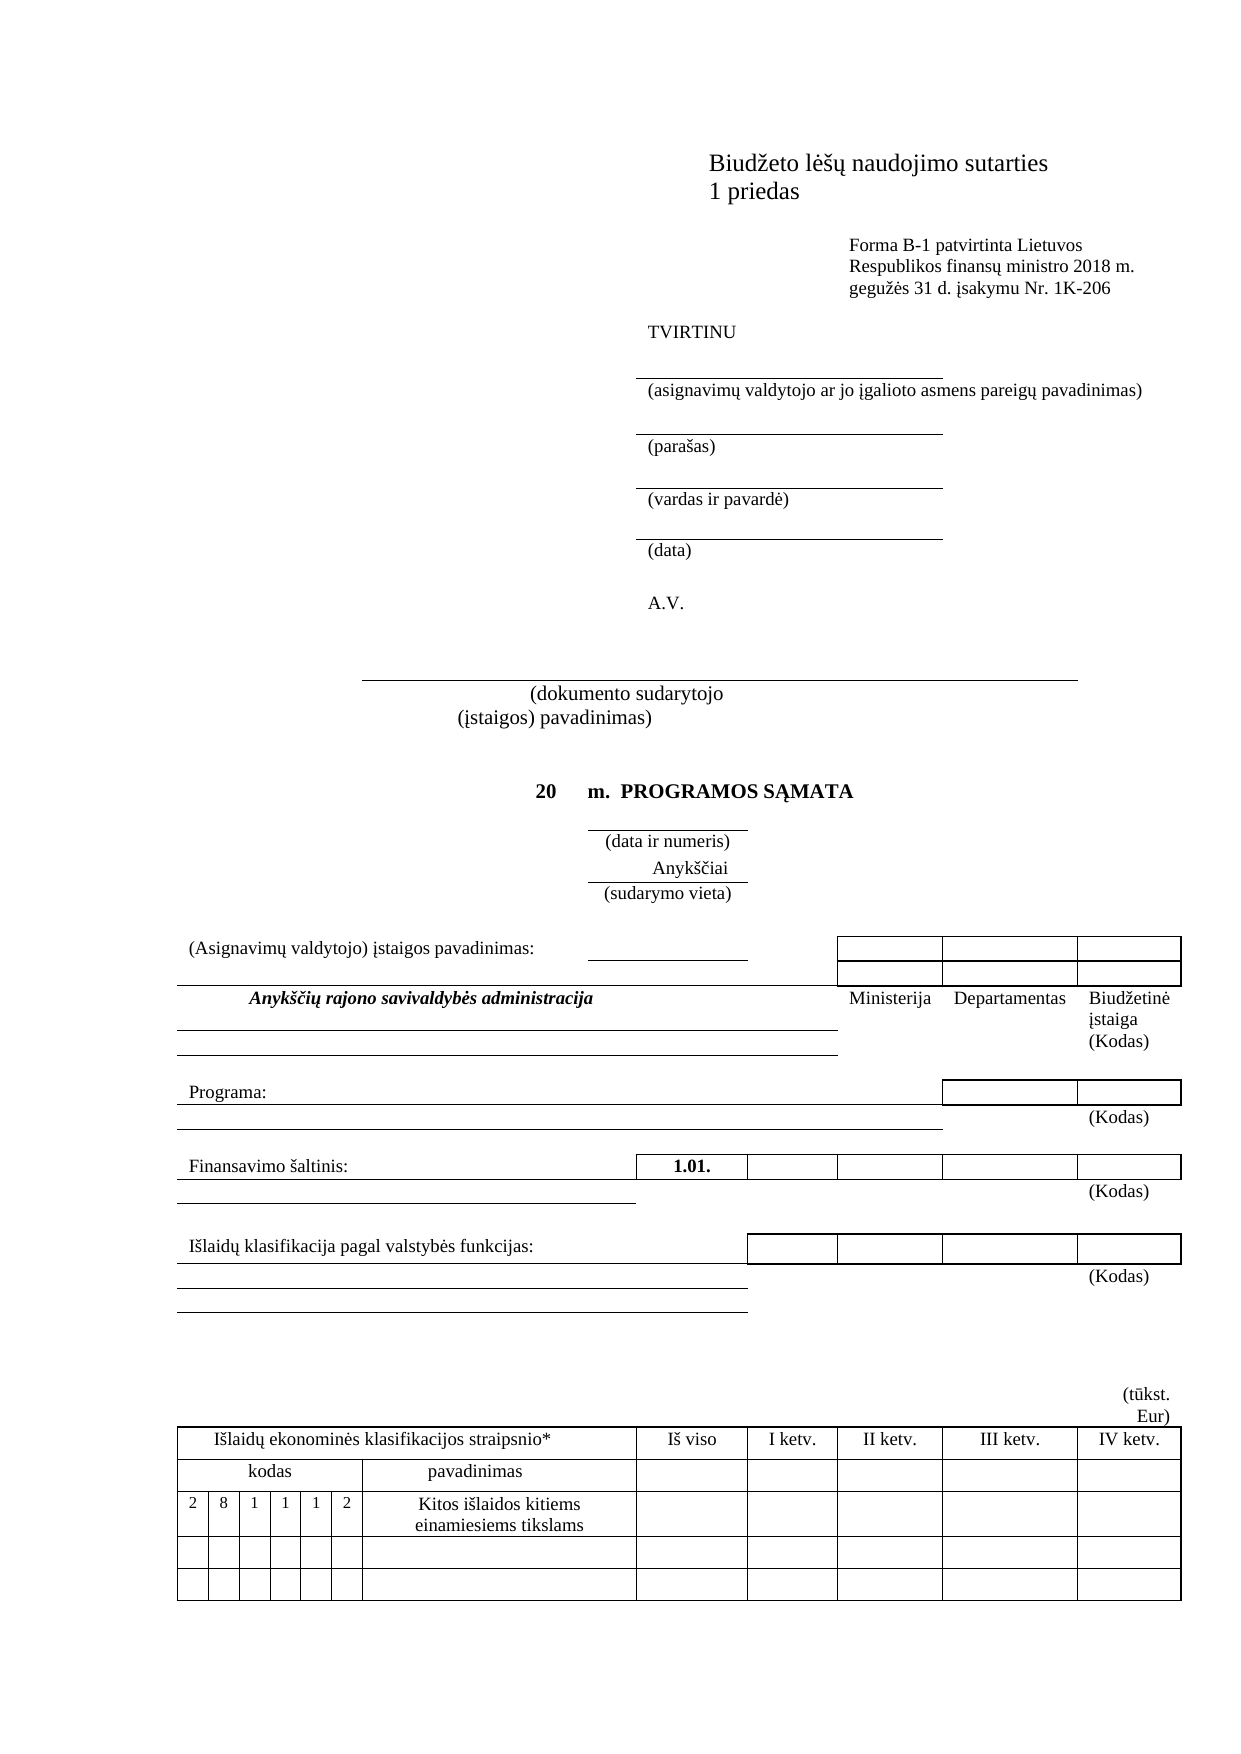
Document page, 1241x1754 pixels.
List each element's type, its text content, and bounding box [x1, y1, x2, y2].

table_cell [177, 514, 208, 538]
table_cell [1078, 407, 1181, 434]
table_cell [271, 1537, 300, 1568]
table_cell [1078, 1203, 1181, 1233]
table_cell [588, 1264, 636, 1288]
table_cell [748, 803, 838, 830]
table_cell [748, 909, 838, 936]
table_cell [1078, 1055, 1181, 1079]
table_cell [1078, 803, 1181, 830]
table_cell [239, 882, 270, 909]
table_cell 1 [301, 1492, 331, 1536]
table_cell [637, 1537, 747, 1568]
table_cell [588, 539, 636, 568]
table_cell [838, 1235, 942, 1263]
table_cell [301, 569, 331, 592]
table_cell [588, 1180, 636, 1203]
table_cell kodas [178, 1460, 362, 1491]
table_cell [331, 352, 362, 378]
table_cell [838, 321, 942, 352]
table_cell [270, 460, 301, 488]
table_cell [331, 1289, 362, 1312]
table_cell [363, 1537, 588, 1568]
table_cell [362, 1130, 588, 1154]
table_cell [177, 488, 208, 514]
table_cell [331, 1313, 362, 1336]
table_cell [838, 1079, 942, 1104]
table_cell [838, 645, 942, 680]
table_cell Išlaidų klasifikacija pagal valstybės funkcijas: [177, 1233, 588, 1263]
table_cell [838, 1460, 942, 1491]
table_cell [588, 1130, 636, 1154]
table_cell [208, 569, 239, 592]
table_cell [362, 1313, 588, 1336]
table_header [301, 234, 331, 321]
table_cell [301, 1569, 331, 1600]
table_cell [748, 1312, 838, 1336]
table_cell [331, 1204, 362, 1233]
table_cell [177, 729, 208, 755]
table_cell [943, 1235, 1077, 1263]
table_cell [301, 488, 331, 514]
table_cell [239, 1383, 270, 1426]
table_cell [838, 830, 942, 857]
table_cell [301, 729, 331, 755]
table_cell [943, 1312, 1077, 1336]
table_cell [637, 1460, 747, 1491]
table_cell [636, 621, 747, 645]
table_cell 2 [178, 1492, 208, 1536]
table_cell [239, 857, 270, 882]
table_cell [588, 1313, 636, 1336]
table_cell [838, 1130, 942, 1154]
table_cell 8 [209, 1492, 239, 1536]
table_cell [1078, 882, 1181, 909]
table_cell [748, 960, 837, 985]
table_cell [748, 352, 838, 378]
table_cell [943, 407, 1077, 434]
table_cell [177, 1336, 208, 1359]
table_cell [208, 882, 239, 909]
table_cell [240, 1569, 270, 1600]
table_cell [588, 1537, 636, 1568]
table_cell [748, 1235, 837, 1263]
table_cell [208, 352, 239, 378]
table_cell [362, 621, 588, 645]
table_cell [331, 857, 362, 882]
table_cell [208, 621, 239, 645]
table_cell [838, 962, 942, 985]
table_cell [331, 1105, 362, 1129]
table_cell (Asignavimų valdytojo) įstaigos pavadinimas: [177, 936, 588, 960]
table_cell [636, 936, 747, 960]
table_cell [943, 681, 1077, 729]
table_cell [362, 407, 588, 434]
table_cell [838, 1055, 942, 1079]
table_cell [636, 1130, 747, 1154]
table_cell [270, 1383, 301, 1426]
table_cell [177, 803, 208, 830]
table_cell [177, 645, 208, 680]
table_cell (Kodas) [1078, 1030, 1181, 1054]
table_cell [177, 1204, 208, 1233]
table_cell [331, 569, 362, 592]
table_cell [270, 488, 301, 514]
table_cell [748, 621, 838, 645]
table_cell [636, 1180, 747, 1203]
table_cell [588, 621, 636, 645]
table_cell [748, 1180, 838, 1203]
table_cell [362, 1180, 588, 1203]
table_cell [636, 1383, 747, 1426]
table_cell [208, 857, 239, 882]
table_cell [239, 1204, 270, 1233]
table_cell [588, 936, 636, 960]
table_cell [838, 882, 942, 909]
table_cell [748, 1265, 1077, 1288]
table_cell [331, 321, 362, 352]
table_cell [301, 1056, 331, 1079]
table_cell [636, 1105, 747, 1129]
table_cell IV ketv. [1078, 1428, 1180, 1458]
table_cell [748, 1336, 838, 1359]
table_cell [588, 1383, 636, 1426]
table_cell [208, 1383, 239, 1426]
table_cell [239, 729, 270, 755]
table_cell [362, 909, 588, 936]
table_cell [331, 1079, 362, 1104]
table_cell [636, 1359, 747, 1383]
table_cell [362, 592, 588, 621]
table_cell [362, 729, 588, 755]
table_cell [637, 1492, 747, 1536]
table_cell [331, 460, 362, 488]
table_cell [331, 1130, 362, 1154]
table_cell [636, 1264, 747, 1288]
table_cell [748, 460, 838, 488]
table_cell [943, 1359, 1077, 1383]
table_cell [301, 1105, 331, 1129]
table_cell [636, 407, 747, 434]
table_cell [208, 592, 239, 621]
table_cell [1078, 962, 1180, 985]
table_cell [1078, 569, 1181, 592]
table_cell pavadinimas [363, 1460, 588, 1491]
table_cell 1 [240, 1492, 270, 1536]
table_cell [331, 434, 362, 460]
table_cell [943, 1537, 1077, 1568]
table_cell [362, 1031, 588, 1054]
table_cell [331, 1180, 362, 1203]
table_cell [331, 830, 362, 857]
table_cell [1078, 1081, 1180, 1104]
table_cell [301, 1180, 331, 1203]
table_cell [636, 1336, 747, 1359]
table_cell [1078, 909, 1181, 936]
table_cell [270, 1180, 301, 1203]
table_cell [177, 1359, 208, 1383]
table_cell [1078, 645, 1181, 680]
table_cell [208, 1180, 239, 1203]
table_cell [239, 621, 270, 645]
table_cell [331, 1383, 362, 1426]
table_cell [331, 1056, 362, 1079]
table_cell [301, 434, 331, 460]
table_cell (vardas ir pavardė) [636, 489, 838, 514]
table_cell [270, 1313, 301, 1336]
table_cell 2 [332, 1492, 362, 1536]
table_cell [208, 1313, 239, 1336]
table_cell [943, 645, 1077, 680]
table_cell [208, 1105, 239, 1129]
table_cell [208, 407, 239, 434]
table_cell Ministerija [838, 987, 942, 1030]
table_cell [748, 1031, 838, 1054]
table_cell [239, 460, 270, 488]
table_cell [239, 378, 270, 407]
table_cell [270, 830, 301, 857]
table_cell [332, 1569, 362, 1600]
table_cell [943, 434, 1077, 460]
table_cell [588, 1289, 636, 1312]
table_cell [838, 1312, 942, 1336]
table_cell [1078, 1312, 1181, 1336]
table_cell [362, 882, 588, 909]
table_cell (parašas) [636, 435, 747, 460]
table_cell [748, 540, 838, 568]
table_cell [748, 569, 838, 592]
table_cell [239, 1313, 270, 1336]
table_cell [177, 1264, 208, 1288]
table_cell [301, 909, 331, 936]
table_cell [363, 1569, 588, 1600]
table_cell [748, 857, 838, 882]
table_header [588, 234, 636, 321]
table_cell [270, 1359, 301, 1383]
table_cell [362, 857, 588, 882]
table_cell [331, 378, 362, 407]
table_cell [362, 514, 588, 538]
table_cell [208, 645, 239, 680]
table_cell [748, 1056, 838, 1079]
table_cell [177, 1031, 208, 1054]
table_cell [208, 460, 239, 488]
table_cell [331, 488, 362, 514]
table_cell [239, 592, 270, 621]
table_cell [1078, 729, 1181, 755]
table_cell [239, 569, 270, 592]
table_cell [362, 803, 588, 830]
table_cell [943, 1492, 1077, 1536]
table_cell (Kodas) [1078, 1180, 1181, 1203]
table_cell [1078, 937, 1180, 960]
table_cell [177, 352, 208, 378]
table_cell Finansavimo šaltinis: [177, 1154, 588, 1178]
table_cell [636, 1313, 747, 1336]
table_cell [943, 514, 1077, 538]
table_cell [748, 830, 838, 857]
table_cell Departamentas [943, 987, 1077, 1030]
table_cell [331, 514, 362, 538]
table_cell [943, 857, 1077, 882]
table_cell [838, 857, 942, 882]
table_cell [239, 1056, 270, 1079]
table_cell [362, 434, 588, 460]
table_cell [208, 1056, 239, 1079]
table_cell [636, 729, 747, 755]
table_cell [636, 514, 747, 538]
table_cell [1078, 352, 1181, 378]
table_cell [362, 488, 588, 514]
table_cell [331, 729, 362, 755]
table_cell [588, 1154, 636, 1178]
table_cell [208, 1031, 239, 1054]
table_cell [362, 1359, 588, 1383]
table_cell [208, 539, 239, 568]
table_cell [838, 1492, 942, 1536]
table_cell [748, 882, 838, 909]
table_cell [178, 1569, 208, 1600]
table_cell [1078, 321, 1181, 352]
table_cell I ketv. [748, 1428, 837, 1458]
table_cell [588, 1056, 636, 1079]
table_cell [588, 321, 636, 352]
table_cell [838, 621, 942, 645]
table_cell [1078, 1288, 1181, 1312]
table_cell [636, 460, 747, 488]
table_cell [838, 1336, 942, 1359]
table_cell [588, 514, 636, 538]
table_cell [1078, 1155, 1180, 1178]
table_cell [748, 1130, 838, 1154]
table_cell [331, 539, 362, 568]
table_cell [636, 961, 747, 985]
table_cell [838, 569, 942, 592]
table_cell [1078, 488, 1181, 514]
table_cell [177, 909, 208, 936]
table_cell [270, 539, 301, 568]
table_cell [239, 1180, 270, 1203]
table_cell [838, 592, 942, 621]
table_cell [301, 857, 331, 882]
table_cell [239, 1031, 270, 1054]
table_cell [748, 1383, 838, 1426]
table_cell [838, 1030, 942, 1054]
table_cell [1078, 539, 1181, 568]
table_cell [177, 569, 208, 592]
table_cell [943, 1288, 1077, 1312]
table_cell [239, 1336, 270, 1359]
table_cell [943, 1030, 1077, 1054]
table_cell [748, 1569, 837, 1600]
table_cell [943, 729, 1077, 755]
table_cell [270, 321, 301, 352]
table_cell [270, 1105, 301, 1129]
table_cell [748, 1105, 838, 1129]
table_cell [301, 680, 331, 729]
table_cell [270, 1336, 301, 1359]
table_cell [748, 729, 838, 755]
table_cell [636, 1203, 747, 1233]
table_header [270, 234, 301, 321]
table_cell [838, 540, 942, 568]
table_cell [838, 1180, 942, 1203]
table_cell [588, 460, 636, 488]
table_cell [838, 1537, 942, 1568]
table_cell Programa: [177, 1079, 331, 1104]
table_cell [1078, 1129, 1181, 1154]
table_cell [1078, 680, 1181, 729]
table_cell [270, 882, 301, 909]
table_cell [748, 1288, 838, 1312]
table_cell [239, 539, 270, 568]
table_cell [637, 1569, 747, 1600]
table_cell [588, 961, 636, 985]
table_cell [331, 680, 362, 729]
table_cell [239, 680, 270, 729]
table_cell [301, 1313, 331, 1336]
table_cell [1078, 857, 1181, 882]
table_header [748, 234, 838, 321]
table_cell [208, 1264, 239, 1288]
table_cell [588, 569, 636, 592]
table_header [331, 234, 362, 321]
table_cell (data) [636, 540, 747, 568]
table_cell (Kodas) [1078, 1106, 1181, 1129]
table_cell [748, 435, 838, 460]
table_cell [748, 936, 837, 960]
table_cell [588, 592, 636, 621]
table_cell [270, 1289, 301, 1312]
table_cell [239, 1105, 270, 1129]
table_cell [301, 460, 331, 488]
table_cell [177, 960, 588, 985]
table_cell [943, 830, 1077, 857]
table_cell [177, 460, 208, 488]
table_cell [588, 1428, 636, 1458]
table_cell [301, 1336, 331, 1359]
table_cell [362, 1383, 588, 1426]
table_cell [177, 621, 208, 645]
table_cell [838, 909, 942, 936]
table_cell [588, 1569, 636, 1600]
table_cell [177, 755, 208, 803]
table_cell [270, 1130, 301, 1154]
table_cell [270, 378, 301, 407]
table_cell [301, 803, 331, 830]
table_cell [362, 1056, 588, 1079]
table_cell [636, 1079, 747, 1104]
table_header [208, 234, 239, 321]
table_cell [748, 1492, 837, 1536]
table_cell [748, 592, 838, 621]
table_cell [208, 434, 239, 460]
table_cell [838, 489, 942, 514]
table_cell [208, 488, 239, 514]
table_cell [748, 514, 838, 538]
table_cell [1078, 1235, 1180, 1263]
table_cell [636, 1031, 747, 1054]
table_cell [636, 352, 747, 378]
table_cell [177, 1289, 208, 1312]
table_cell [838, 1105, 942, 1129]
table_cell [239, 1264, 270, 1288]
table_cell [943, 1081, 1077, 1104]
table_cell [301, 621, 331, 645]
table_cell [177, 434, 208, 460]
table_cell [588, 1233, 636, 1263]
table_cell [331, 1359, 362, 1383]
table_cell [636, 1289, 747, 1312]
table_cell [838, 1155, 942, 1178]
table_cell [177, 1313, 208, 1336]
table_header [636, 234, 747, 321]
table_cell [208, 1130, 239, 1154]
table_cell [240, 1537, 270, 1568]
table_cell TVIRTINU [636, 321, 747, 352]
table_cell [239, 1289, 270, 1312]
table_cell [208, 514, 239, 538]
table_cell [208, 1359, 239, 1383]
table_cell [943, 1336, 1077, 1359]
table_cell [209, 1569, 239, 1600]
table_cell [301, 645, 331, 680]
table_cell [748, 986, 838, 1030]
table_cell [588, 434, 636, 460]
table_cell (sudarymo vieta) [588, 883, 747, 909]
table_cell [270, 1204, 301, 1233]
table_cell [177, 1130, 208, 1154]
table_cell [239, 514, 270, 538]
table_cell [301, 1130, 331, 1154]
table_cell [301, 407, 331, 434]
table_cell [362, 1289, 588, 1312]
table_header [177, 234, 208, 321]
table_cell [362, 645, 588, 680]
table_cell [943, 803, 1077, 830]
table_cell [1078, 1569, 1180, 1600]
table_cell [301, 882, 331, 909]
table_cell [270, 621, 301, 645]
table_cell III ketv. [943, 1428, 1077, 1458]
table_cell [208, 729, 239, 755]
table_cell [301, 1289, 331, 1312]
table_cell [301, 1359, 331, 1383]
table_cell [838, 1203, 942, 1233]
table_cell [943, 488, 1077, 514]
table_cell [331, 909, 362, 936]
table_cell [270, 857, 301, 882]
table_cell Anykščių rajono savivaldybės administracija [208, 986, 636, 1030]
table_cell [239, 488, 270, 514]
table_cell [1078, 1359, 1181, 1383]
table_cell [177, 1383, 208, 1426]
table_cell [588, 407, 636, 434]
table_cell [301, 1031, 331, 1054]
table_cell [270, 407, 301, 434]
table_cell [239, 830, 270, 857]
table_cell (asignavimų valdytojo ar jo įgalioto asmens pareigų pavadinimas) [636, 378, 1181, 407]
table_cell 1 [271, 1492, 300, 1536]
table_cell [838, 803, 942, 830]
table_cell [1078, 592, 1181, 621]
table_cell [748, 1537, 837, 1568]
table_cell [270, 1031, 301, 1054]
table_cell [636, 645, 747, 680]
table_cell [636, 1056, 747, 1079]
table_cell [943, 1129, 1077, 1154]
table_cell [838, 407, 942, 434]
table_cell [239, 803, 270, 830]
table_cell (tūkst. Eur) [1078, 1383, 1181, 1426]
table_cell [1078, 1492, 1180, 1536]
table_cell [748, 321, 838, 352]
table_cell [748, 407, 838, 434]
table_cell [588, 909, 636, 936]
table_cell [331, 621, 362, 645]
table_cell [838, 1383, 942, 1426]
table_cell [636, 803, 747, 830]
table_cell [362, 1264, 588, 1288]
table_cell [1078, 1537, 1180, 1568]
table_cell [588, 378, 636, 407]
table_cell [209, 1537, 239, 1568]
table_cell Biudžetinė įstaiga [1078, 987, 1181, 1030]
table_header [362, 234, 588, 321]
table_cell [301, 1537, 331, 1568]
table_cell [943, 592, 1077, 621]
table_cell [208, 321, 239, 352]
table_cell [838, 1288, 942, 1312]
table_cell [177, 378, 208, 407]
table_cell [239, 352, 270, 378]
table_cell [239, 434, 270, 460]
table_cell [270, 352, 301, 378]
table_cell [362, 830, 588, 857]
table_cell [588, 1336, 636, 1359]
table_cell [239, 407, 270, 434]
table_cell [748, 1079, 838, 1104]
table_cell [943, 937, 1077, 960]
table_cell [301, 514, 331, 538]
table_cell [270, 1264, 301, 1288]
table_cell [588, 729, 636, 755]
table_cell [208, 1204, 239, 1233]
table_cell [943, 1155, 1077, 1178]
table_cell [270, 909, 301, 936]
table_cell (data ir numeris) [588, 831, 747, 857]
table_cell [943, 460, 1077, 488]
table_cell [943, 962, 1077, 985]
table_header [239, 234, 270, 321]
table_cell [331, 1264, 362, 1288]
table_cell [331, 1031, 362, 1054]
table_cell [636, 909, 747, 936]
table_cell [239, 321, 270, 352]
table_cell [208, 1289, 239, 1312]
table_cell [177, 539, 208, 568]
table_cell [1078, 621, 1181, 645]
table_cell [362, 1105, 636, 1129]
table_cell [748, 645, 838, 680]
table_cell [270, 645, 301, 680]
table_cell [301, 1383, 331, 1426]
table_cell [943, 539, 1077, 568]
table_cell [270, 803, 301, 830]
table_cell Iš viso [637, 1428, 747, 1458]
table_cell [239, 1130, 270, 1154]
table_cell [943, 621, 1077, 645]
table_cell [943, 1203, 1077, 1233]
table_cell [177, 1056, 208, 1079]
table_cell [301, 830, 331, 857]
table_cell [177, 592, 208, 621]
table_cell [177, 321, 208, 352]
table_cell [239, 909, 270, 936]
table_cell [636, 569, 747, 592]
table_cell [331, 803, 362, 830]
table_cell [208, 803, 239, 830]
table_cell [943, 1460, 1077, 1491]
table_cell [301, 539, 331, 568]
text Biudžeto lėšų naudojimo sutarties [177, 148, 1181, 176]
table_cell [208, 909, 239, 936]
table_cell [838, 937, 942, 960]
table_cell [301, 592, 331, 621]
table_cell [178, 1537, 208, 1568]
table_cell [331, 592, 362, 621]
table_cell [943, 321, 1077, 352]
table_cell [838, 460, 942, 488]
table_cell [177, 986, 208, 1030]
table_cell [362, 1336, 588, 1359]
table_header Forma B-1 patvirtinta Lietuvos Respublikos finansų ministro 2018 m. gegužės 31 d. įsakymu Nr. 1K-206 [838, 234, 1181, 321]
table_cell [943, 1569, 1077, 1600]
table_cell [177, 680, 208, 729]
table_cell [838, 681, 942, 729]
table_cell [588, 1031, 636, 1054]
table_cell [177, 407, 208, 434]
table_cell [208, 1336, 239, 1359]
table_cell [1078, 1460, 1180, 1491]
table_cell [301, 321, 331, 352]
table_cell [943, 352, 1077, 378]
table_cell [362, 569, 588, 592]
table_cell [943, 1055, 1077, 1079]
table_cell [748, 1359, 838, 1383]
table_cell [177, 857, 208, 882]
table_cell [838, 1569, 942, 1600]
table_cell [208, 680, 239, 729]
table_cell [177, 1105, 208, 1129]
table_cell [943, 1383, 1077, 1426]
table_cell 1.01. [637, 1155, 747, 1178]
table_cell [331, 1336, 362, 1359]
table_cell [943, 1180, 1077, 1203]
table_cell [362, 460, 588, 488]
table_cell (dokumento sudarytojo (įstaigos) pavadinimas) [362, 681, 747, 729]
table_cell [943, 1106, 1077, 1129]
table_cell [588, 488, 636, 514]
table_cell [838, 514, 942, 538]
table_cell [270, 680, 301, 729]
table_cell [748, 681, 838, 729]
table_cell [943, 882, 1077, 909]
table_cell [1078, 514, 1181, 538]
table_cell [1078, 434, 1181, 460]
table_cell [239, 645, 270, 680]
table_cell [331, 645, 362, 680]
table_cell [270, 1056, 301, 1079]
table_cell Išlaidų ekonominės klasifikacijos straipsnio* [178, 1428, 588, 1458]
table_cell [588, 352, 636, 378]
table_cell [270, 514, 301, 538]
table_cell [331, 407, 362, 434]
table_cell [588, 645, 636, 680]
table_cell [270, 592, 301, 621]
table_cell [1078, 460, 1181, 488]
table_cell [362, 1204, 588, 1233]
table_cell [1078, 1336, 1181, 1359]
table_cell [270, 729, 301, 755]
table_cell [270, 434, 301, 460]
table_cell [332, 1537, 362, 1568]
table_cell [362, 1079, 636, 1104]
text 1 priedas [177, 176, 1181, 205]
table_cell [1078, 830, 1181, 857]
table_cell [177, 830, 208, 857]
table_cell [838, 1359, 942, 1383]
table_cell [588, 803, 636, 830]
table_cell [362, 378, 588, 407]
table_cell [748, 1155, 837, 1178]
table_cell [331, 882, 362, 909]
table_cell Anykščiai [588, 857, 747, 882]
table_cell [362, 321, 588, 352]
table_cell [301, 352, 331, 378]
table_cell [208, 378, 239, 407]
table_cell [748, 1460, 837, 1491]
table_cell [271, 1569, 300, 1600]
table_cell [301, 1204, 331, 1233]
table_cell [943, 569, 1077, 592]
table_cell [588, 1204, 636, 1233]
table_cell [838, 435, 942, 460]
table_cell [588, 1359, 636, 1383]
table_cell [177, 882, 208, 909]
table_cell [270, 569, 301, 592]
table_cell [588, 1460, 636, 1491]
table_cell [748, 1203, 838, 1233]
table_cell [943, 909, 1077, 936]
table_cell Kitos išlaidos kitiems einamiesiems tikslams [363, 1492, 636, 1536]
table_cell [177, 1180, 208, 1203]
table_cell [239, 1359, 270, 1383]
table_cell [636, 1233, 747, 1263]
table_cell [301, 378, 331, 407]
table_cell II ketv. [838, 1428, 942, 1458]
table_cell 20 m. PROGRAMOS SĄMATA [208, 755, 1181, 803]
table_cell [636, 986, 747, 1030]
table_cell [301, 1264, 331, 1288]
table_cell [208, 830, 239, 857]
table_cell A.V. [636, 592, 747, 621]
table_cell [838, 729, 942, 755]
table_cell [362, 539, 588, 568]
table_cell (Kodas) [1078, 1265, 1181, 1288]
table_cell [362, 352, 588, 378]
table_cell [838, 352, 942, 378]
